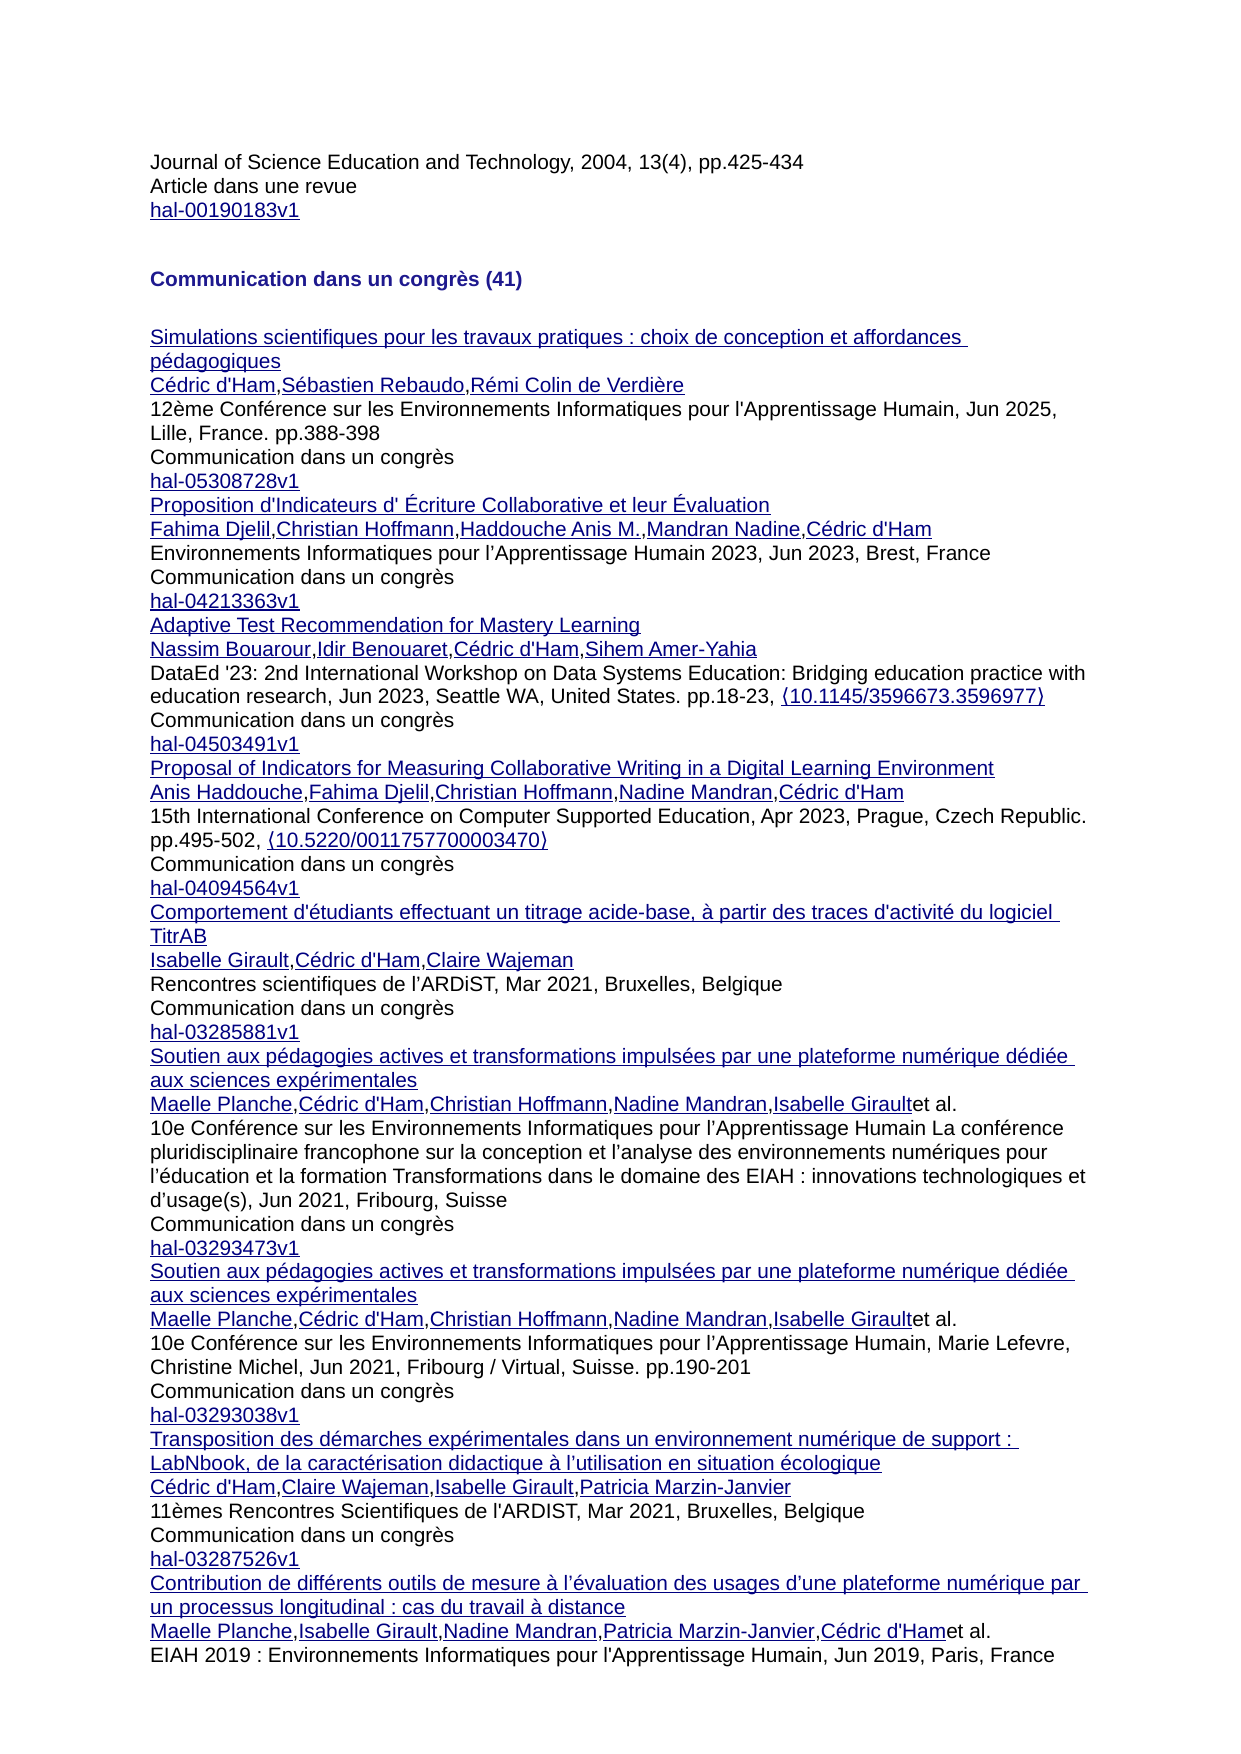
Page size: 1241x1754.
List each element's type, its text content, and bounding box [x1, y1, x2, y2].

table_cell Contribution de différents outils de mesure à l’évaluation des usages d’une plateforme numérique par un processus longitudinal : cas du travail à distance Maelle Planche,Isabelle Girault,Nadine Mandran,Patricia Marzin-Janvier,Cédric d'Hamet al. EIAH 2019 : Environnements Informatiques pour l'Apprentissage Humain, Jun 2019, Paris, France [150, 1571, 1090, 1667]
table_cell Soutien aux pédagogies actives et transformations impulsées par une plateforme numérique dédiée aux sciences expérimentales Maelle Planche,Cédric d'Ham,Christian Hoffmann,Nadine Mandran,Isabelle Giraultet al. 10e Conférence sur les Environnements Informatiques pour l’Apprentissage Humain, Marie Lefevre, Christine Michel, Jun 2021, Fribourg / Virtual, Suisse. pp.190-201 Communication dans un congrès hal-03293038v1 [150, 1259, 1090, 1427]
table_cell Comportement d'étudiants effectuant un titrage acide-base, à partir des traces d'activité du logiciel TitrAB Isabelle Girault,Cédric d'Ham,Claire Wajeman Rencontres scientifiques de l’ARDiST, Mar 2021, Bruxelles, Belgique Communication dans un congrès hal-03285881v1 [150, 900, 1090, 1044]
table_cell Proposition d'Indicateurs d' Écriture Collaborative et leur Évaluation Fahima Djelil,Christian Hoffmann,Haddouche Anis M.,Mandran Nadine,Cédric d'Ham Environnements Informatiques pour l’Apprentissage Humain 2023, Jun 2023, Brest, France Communication dans un congrès hal-04213363v1 [150, 493, 1090, 612]
subtitle Communication dans un congrès (41) [150, 267, 1090, 291]
table_cell Journal of Science Education and Technology, 2004, 13(4), pp.425-434 Article dans une revue hal-00190183v1 [150, 150, 1090, 222]
table_cell Soutien aux pédagogies actives et transformations impulsées par une plateforme numérique dédiée aux sciences expérimentales Maelle Planche,Cédric d'Ham,Christian Hoffmann,Nadine Mandran,Isabelle Giraultet al. 10e Conférence sur les Environnements Informatiques pour l’Apprentissage Humain La conférence pluridisciplinaire francophone sur la conception et l’analyse des environnements numériques pour l’éducation et la formation Transformations dans le domaine des EIAH : innovations technologiques et d’usage(s), Jun 2021, Fribourg, Suisse Communication dans un congrès hal-03293473v1 [150, 1044, 1090, 1259]
table_cell Proposal of Indicators for Measuring Collaborative Writing in a Digital Learning Environment Anis Haddouche,Fahima Djelil,Christian Hoffmann,Nadine Mandran,Cédric d'Ham 15th International Conference on Computer Supported Education, Apr 2023, Prague, Czech Republic. pp.495-502, ⟨10.5220/0011757700003470⟩ Communication dans un congrès hal-04094564v1 [150, 756, 1090, 900]
table_cell Adaptive Test Recommendation for Mastery Learning Nassim Bouarour,Idir Benouaret,Cédric d'Ham,Sihem Amer-Yahia DataEd '23: 2nd International Workshop on Data Systems Education: Bridging education practice with education research, Jun 2023, Seattle WA, United States. pp.18-23, ⟨10.1145/3596673.3596977⟩ Communication dans un congrès hal-04503491v1 [150, 613, 1090, 756]
table_header Simulations scientifiques pour les travaux pratiques : choix de conception et affordances pédagogiques Cédric d'Ham,Sébastien Rebaudo,Rémi Colin de Verdière 12ème Conférence sur les Environnements Informatiques pour l'Apprentissage Humain, Jun 2025, Lille, France. pp.388-398 Communication dans un congrès hal-05308728v1 [150, 325, 1090, 493]
table_cell Transposition des démarches expérimentales dans un environnement numérique de support : LabNbook, de la caractérisation didactique à l’utilisation en situation écologique Cédric d'Ham,Claire Wajeman,Isabelle Girault,Patricia Marzin-Janvier 11èmes Rencontres Scientifiques de l'ARDIST, Mar 2021, Bruxelles, Belgique Communication dans un congrès hal-03287526v1 [150, 1427, 1090, 1571]
